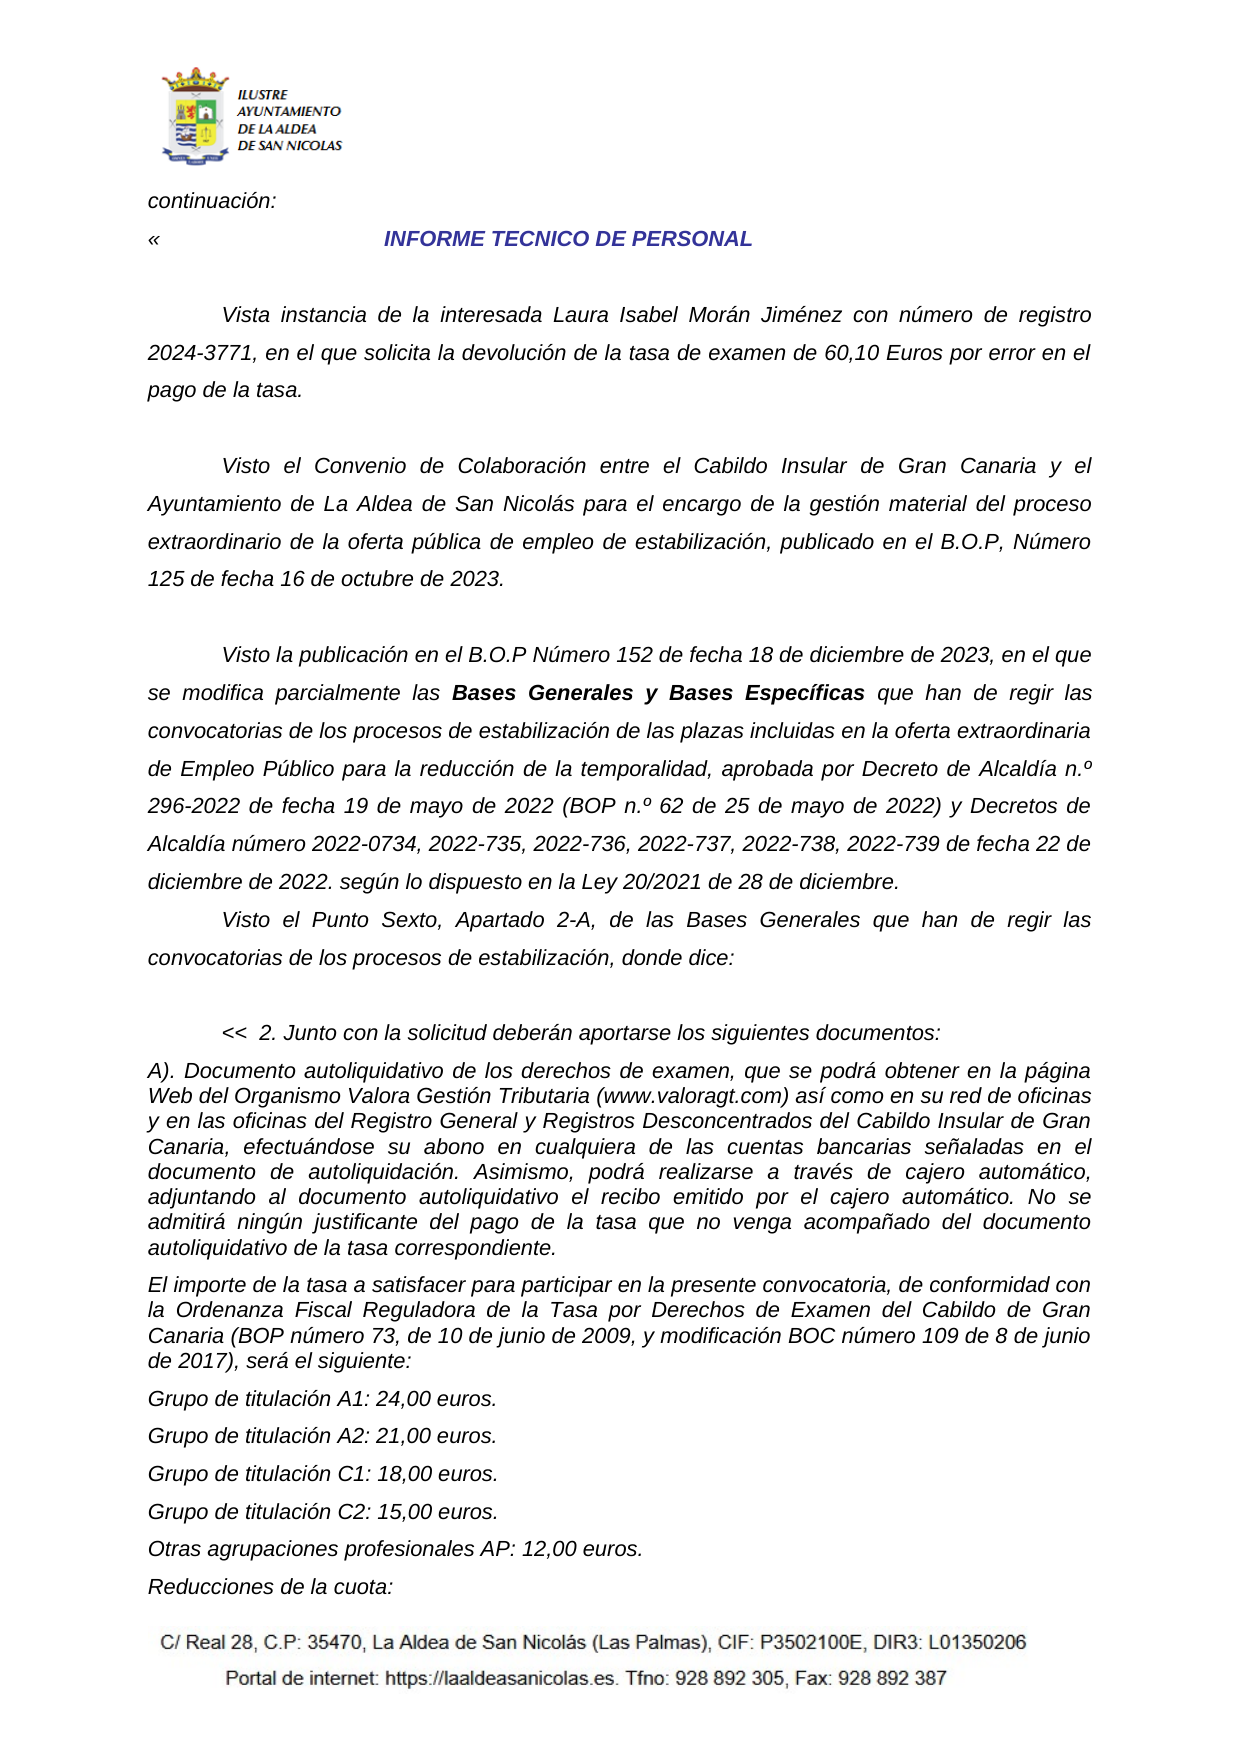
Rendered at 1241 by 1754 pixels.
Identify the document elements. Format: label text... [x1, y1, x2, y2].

picture [148, 59, 358, 173]
text Grupo de titulación C2: 15,00 euros. [148, 1498, 1093, 1524]
picture [148, 1626, 1034, 1694]
text « INFORME TECNICO DE PERSONAL [148, 226, 1093, 251]
text El importe de la tasa a satisfacer para participar en la presente convocatoria, de conformidad con la Ordenanza Fiscal Reguladora de la Tasa por Derechos de Examen del Cabildo de Gran Canaria (BOP número 73, de 10 de junio de 2009, y modificación BOC número 109 de 8 de junio de 2017), será el siguiente: [148, 1272, 1093, 1373]
text A). Documento autoliquidativo de los derechos de examen, que se podrá obtener en la página Web del Organismo Valora Gestión Tributaria (www.valoragt.com) así como en su red de oficinas y en las oficinas del Registro General y Registros Desconcentrados del Cabildo Insular de Gran Canaria, efectuándose su abono en cualquiera de las cuentas bancarias señaladas en el documento de autoliquidación. Asimismo, podrá realizarse a través de cajero automático, adjuntando al documento autoliquidativo el recibo emitido por el cajero automático. No se admitirá ningún justificante del pago de la tasa que no venga acompañado del documento autoliquidativo de la tasa correspondiente. [148, 1058, 1093, 1259]
text Visto el Punto Sexto, Apartado 2-A, de las Bases Generales que han de regir las convocatorias de los procesos de estabilización, donde dice: [148, 907, 1093, 970]
text Reducciones de la cuota: [148, 1574, 1093, 1599]
text Otras agrupaciones profesionales AP: 12,00 euros. [148, 1536, 1093, 1561]
text Grupo de titulación A1: 24,00 euros. [148, 1385, 1093, 1411]
text Visto el Convenio de Colaboración entre el Cabildo Insular de Gran Canaria y el Ayuntamiento de La Aldea de San Nicolás para el encargo de la gestión material del proceso extraordinario de la oferta pública de empleo de estabilización, publicado en el B.O.P, Número 125 de fecha 16 de octubre de 2023. [148, 453, 1093, 592]
text << 2. Junto con la solicitud deberán aportarse los siguientes documentos: [148, 1020, 1093, 1045]
text Grupo de titulación C1: 18,00 euros. [148, 1461, 1093, 1486]
text Grupo de titulación A2: 21,00 euros. [148, 1423, 1093, 1448]
text Visto la publicación en el B.O.P Número 152 de fecha 18 de diciembre de 2023, en el que se modifica parcialmente las Bases Generales y Bases Específicas que han de regir las convocatorias de los procesos de estabilización de las plazas incluidas en la oferta extraordinaria de Empleo Público para la reducción de la temporalidad, aprobada por Decreto de Alcaldía n.º 296-2022 de fecha 19 de mayo de 2022 (BOP n.º 62 de 25 de mayo de 2022) y Decretos de Alcaldía número 2022-0734, 2022-735, 2022-736, 2022-737, 2022-738, 2022-739 de fecha 22 de diciembre de 2022. según lo dispuesto en la Ley 20/2021 de 28 de diciembre. [148, 642, 1093, 894]
text Vista instancia de la interesada Laura Isabel Morán Jiménez con número de registro 2024-3771, en el que solicita la devolución de la tasa de examen de 60,10 Euros por error en el pago de la tasa. [148, 302, 1093, 402]
text continuación: [148, 188, 1093, 214]
